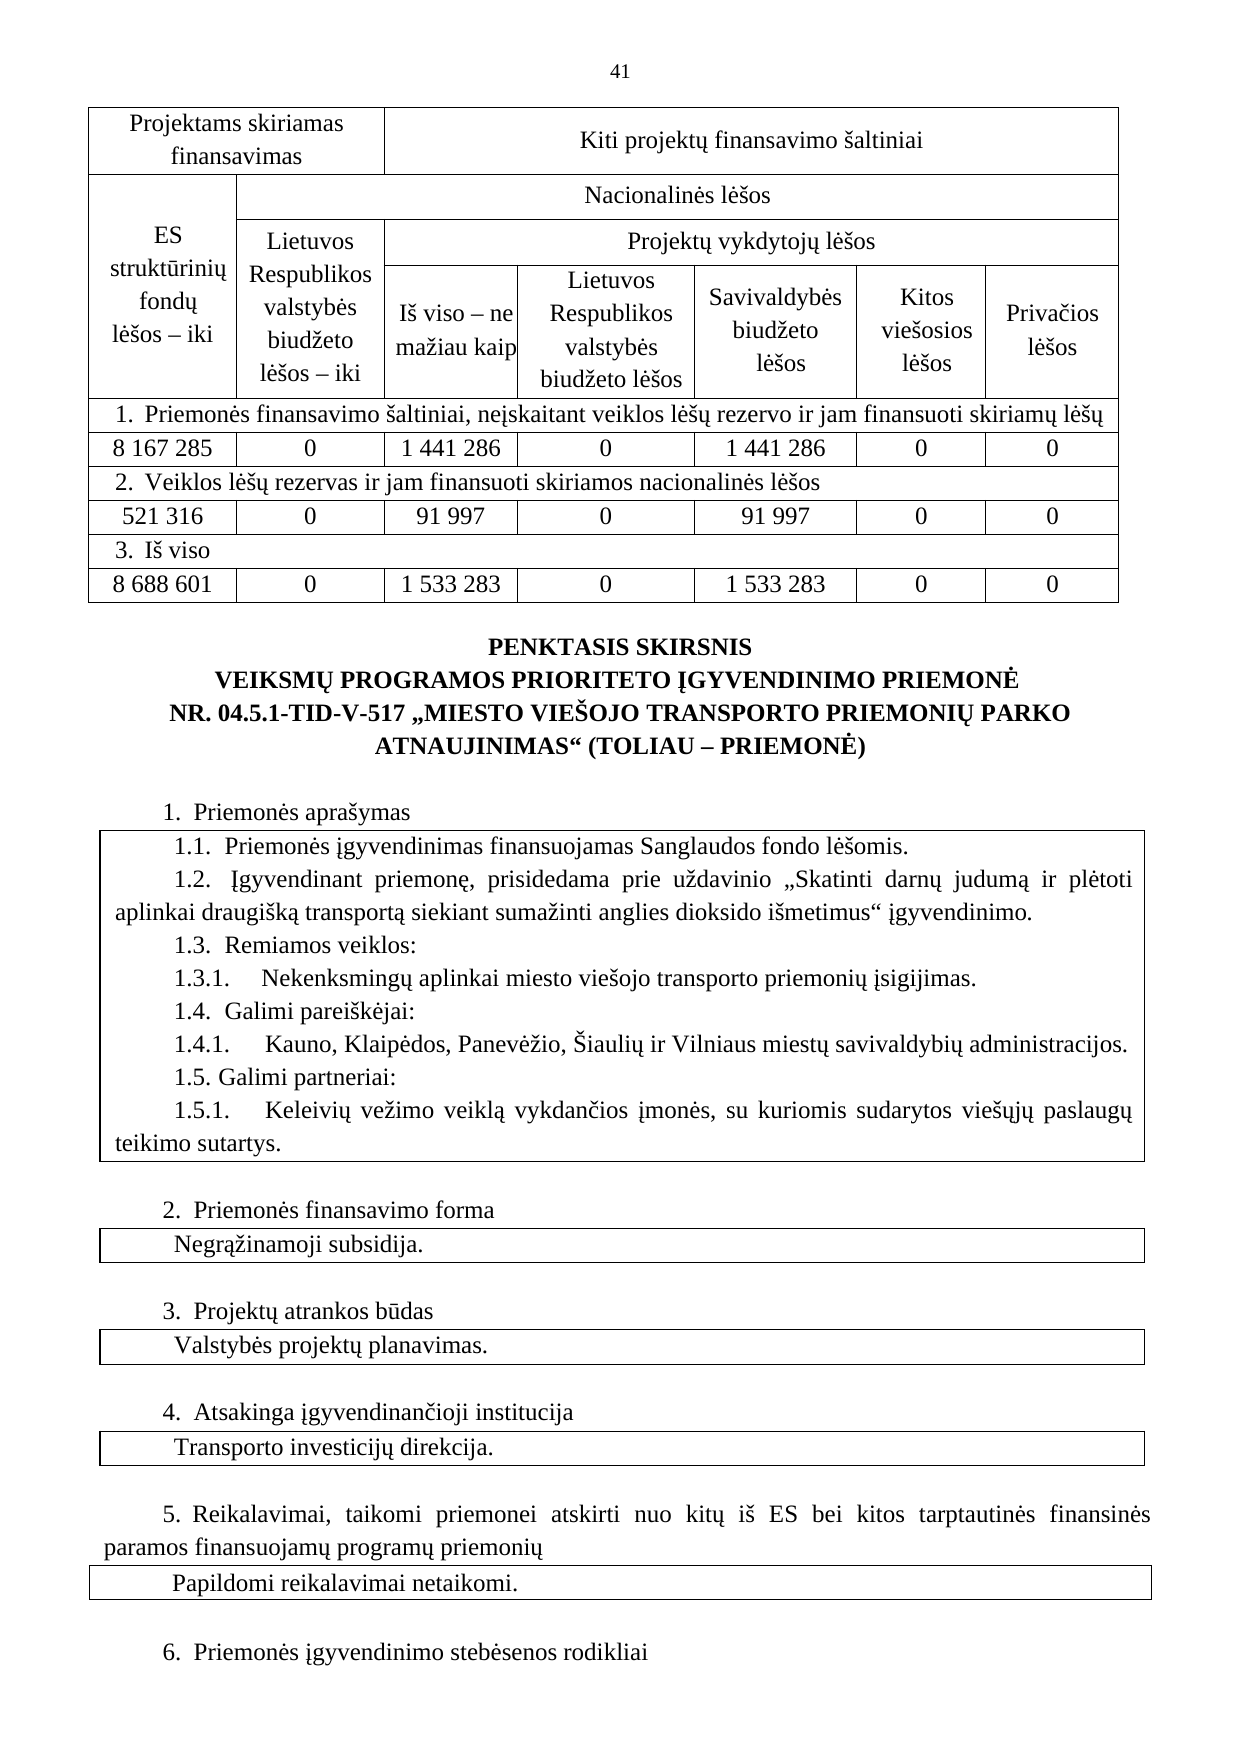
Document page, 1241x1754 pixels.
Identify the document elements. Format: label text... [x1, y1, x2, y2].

table_cell 1.5. Galimi partneriai: 1.5.1. Keleivių vežimo veiklą vykdančios įmonės, su kuriomis sudarytos viešųjų paslaugų teikimo sutartys. [101, 1062, 1144, 1161]
table_header Projektams skiriamas finansavimas [89, 108, 384, 174]
text PENKTASIS SKIRSNIS [89, 632, 1152, 661]
table_cell 1 533 283 [385, 569, 517, 602]
table_cell Iš viso – ne mažiau kaip [385, 266, 517, 398]
table_cell 1.2. Įgyvendinant priemonę, prisidedama prie uždavinio „Skatinti darnų judumą ir plėtoti aplinkai draugišką transportą siekiant sumažinti anglies dioksido išmetimus“ įgyvendinimo. [101, 864, 1144, 930]
text VEIKSMŲ PROGRAMOS PRIORITETO ĮGYVENDINIMO PRIEMONĖ [89, 665, 1152, 693]
table_cell 0 [237, 501, 384, 534]
table_cell Nacionalinės lėšos [237, 175, 1118, 219]
table_cell 521 316 [89, 501, 236, 534]
text NR. 04.5.1-TID-V-517 „Miesto viešojo transporto priemonių parko atnaujinimas“ (TOLIAU – priemonė) [89, 698, 1152, 759]
table_cell 1 441 286 [385, 433, 517, 466]
table_cell 0 [857, 569, 985, 602]
table_cell 91 997 [695, 501, 856, 534]
table_cell 0 [857, 433, 985, 466]
text 4. Atsakinga įgyvendinančioji institucija [162, 1397, 1152, 1426]
table_header Negrąžinamoji subsidija. [101, 1229, 1144, 1262]
table_cell 0 [518, 433, 694, 466]
table_header Valstybės projektų planavimas. [101, 1330, 1144, 1363]
table_cell Projektų vykdytojų lėšos [385, 220, 1118, 264]
table_cell 8 167 285 [89, 433, 236, 466]
table_cell 8 688 601 [89, 569, 236, 602]
table_cell 1. Priemonės finansavimo šaltiniai, neįskaitant veiklos lėšų rezervo ir jam finansuoti skiriamų lėšų [89, 399, 1118, 432]
text 6. Priemonės įgyvendinimo stebėsenos rodikliai [162, 1637, 1152, 1666]
text 2. Priemonės finansavimo forma [162, 1195, 1152, 1224]
table_cell 2. Veiklos lėšų rezervas ir jam finansuoti skiriamos nacionalinės lėšos [89, 467, 1118, 500]
table_cell Lietuvos Respublikos valstybės biudžeto lėšos – iki [237, 220, 384, 398]
table_cell 0 [986, 433, 1118, 466]
table_cell Kitos viešosios lėšos [857, 266, 985, 398]
table_cell 0 [986, 501, 1118, 534]
table_cell Lietuvos Respublikos valstybės biudžeto lėšos [518, 266, 694, 398]
table_cell 0 [518, 501, 694, 534]
table_header Kiti projektų finansavimo šaltiniai [385, 108, 1118, 174]
table_cell 91 997 [385, 501, 517, 534]
table_cell Privačios lėšos [986, 266, 1118, 398]
table_cell 1.4. Galimi pareiškėjai: 1.4.1. Kauno, Klaipėdos, Panevėžio, Šiaulių ir Vilniaus miestų savivaldybių administracijos. [101, 996, 1144, 1062]
table_cell 0 [237, 433, 384, 466]
table_cell 0 [986, 569, 1118, 602]
table_cell 1 441 286 [695, 433, 856, 466]
table_cell 3. Iš viso [89, 535, 1118, 568]
table_cell 0 [237, 569, 384, 602]
table_cell Savivaldybės biudžeto lėšos [695, 266, 856, 398]
text Papildomi reikalavimai netaikomi. [90, 1566, 1151, 1599]
table_header Transporto investicijų direkcija. [101, 1432, 1144, 1464]
table_cell ES struktūrinių fondų lėšos – iki [89, 175, 236, 398]
text 5. Reikalavimai, taikomi priemonei atskirti nuo kitų iš ES bei kitos tarptautinės finansinės paramos finansuojamų programų priemonių [103, 1499, 1152, 1560]
table_header 1.1. Priemonės įgyvendinimas finansuojamas Sanglaudos fondo lėšomis. [101, 831, 1144, 864]
table_cell 0 [857, 501, 985, 534]
text 1. Priemonės aprašymas [162, 797, 1152, 826]
table_cell 1.3. Remiamos veiklos: 1.3.1. Nekenksmingų aplinkai miesto viešojo transporto priemonių įsigijimas. [101, 930, 1144, 996]
table_cell 0 [518, 569, 694, 602]
table_cell 1 533 283 [695, 569, 856, 602]
text 3. Projektų atrankos būdas [162, 1296, 1152, 1325]
